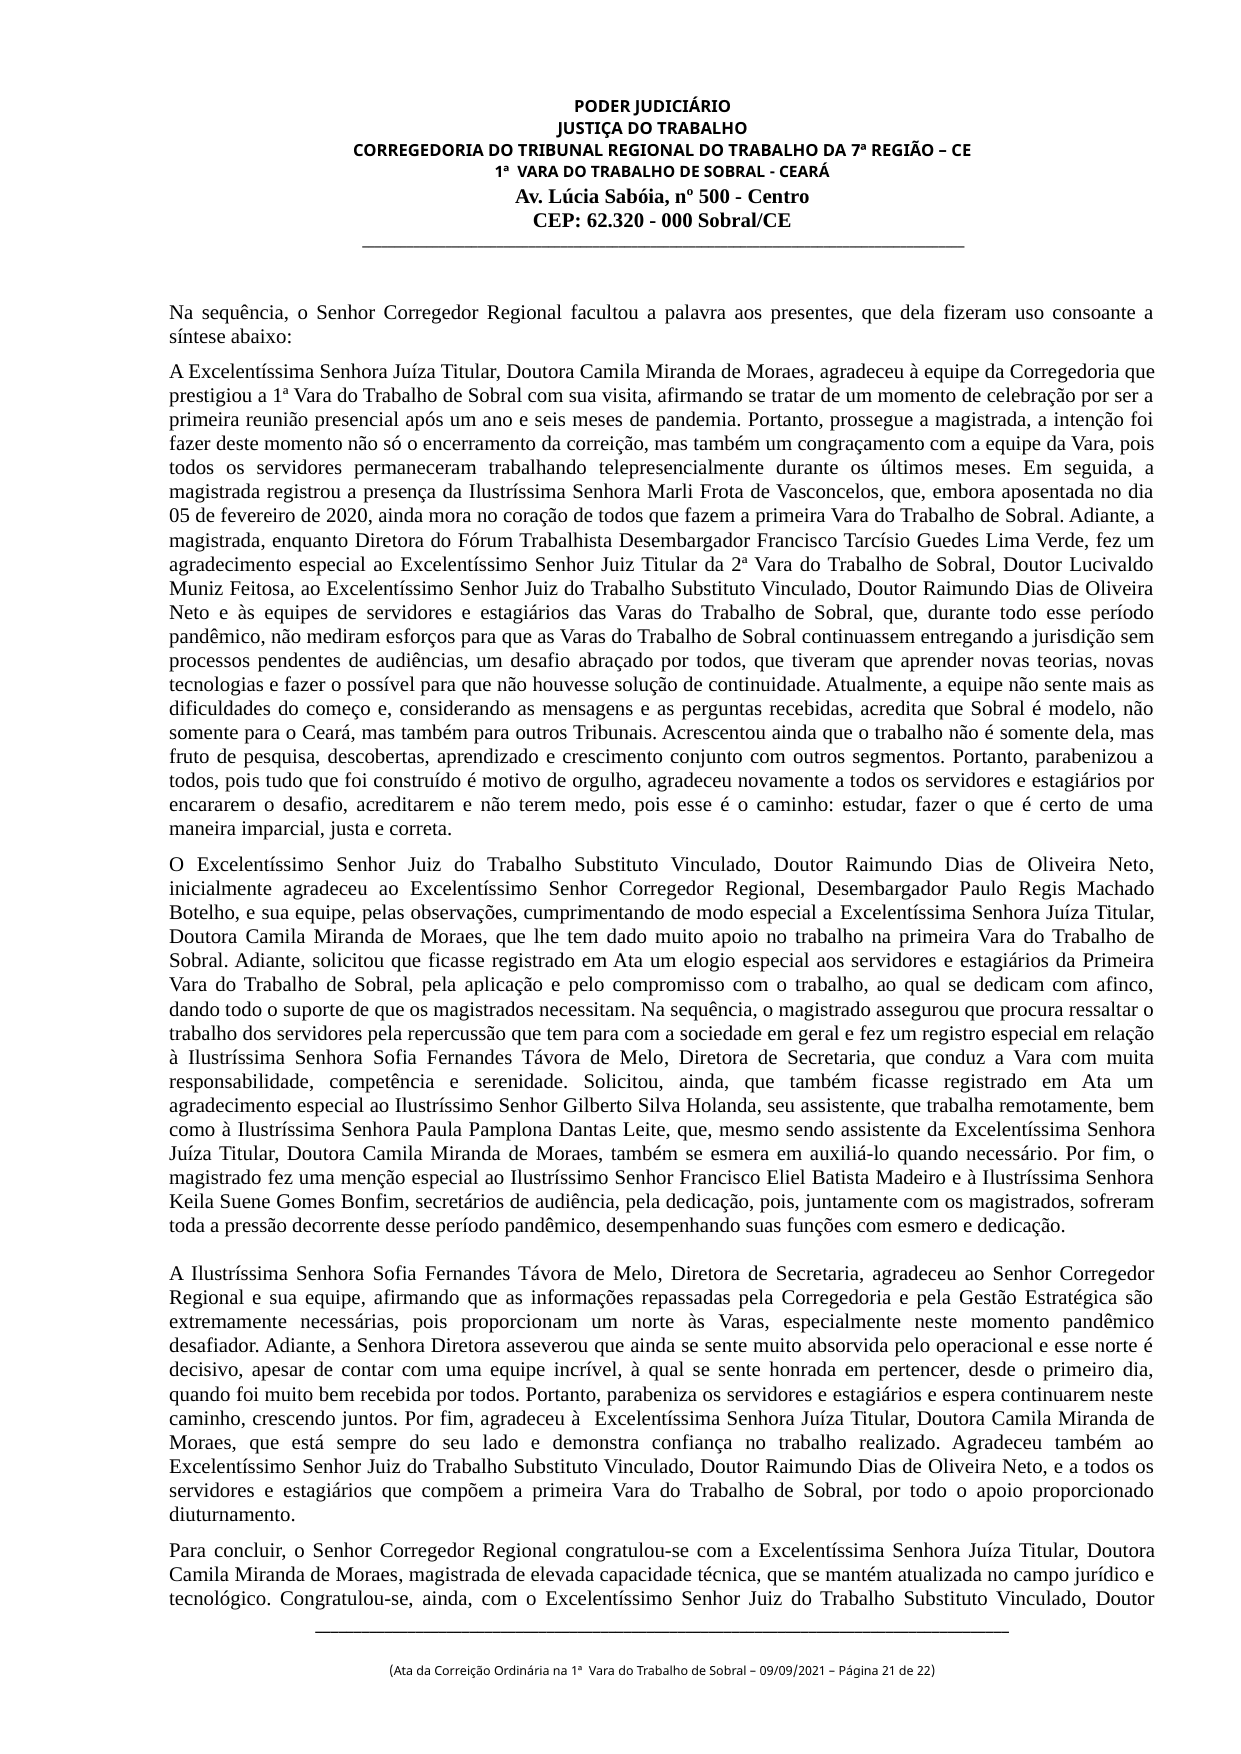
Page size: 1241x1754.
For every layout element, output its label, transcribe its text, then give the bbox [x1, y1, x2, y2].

text O Excelentíssimo Senhor Juiz do Trabalho Substituto Vinculado, Doutor Raimundo Dias de Oliveira Neto, inicialmente agradeceu ao Excelentíssimo Senhor Corregedor Regional, Desembargador Paulo Regis Machado Botelho, e sua equipe, pelas observações, cumprimentando de modo especial a Excelentíssima Senhora Juíza Titular, Doutora Camila Miranda de Moraes, que lhe tem dado muito apoio no trabalho na primeira Vara do Trabalho de Sobral. Adiante, solicitou que ficasse registrado em Ata um elogio especial aos servidores e estagiários da Primeira Vara do Trabalho de Sobral, pela aplicação e pelo compromisso com o trabalho, ao qual se dedicam com afinco, dando todo o suporte de que os magistrados necessitam. Na sequência, o magistrado assegurou que procura ressaltar o trabalho dos servidores pela repercussão que tem para com a sociedade em geral e fez um registro especial em relação à Ilustríssima Senhora Sofia Fernandes Távora de Melo, Diretora de Secretaria, que conduz a Vara com muita responsabilidade, competência e serenidade. Solicitou, ainda, que também ficasse registrado em Ata um agradecimento especial ao Ilustríssimo Senhor Gilberto Silva Holanda, seu assistente, que trabalha remotamente, bem como à Ilustríssima Senhora Paula Pamplona Dantas Leite, que, mesmo sendo assistente da Excelentíssima Senhora Juíza Titular, Doutora Camila Miranda de Moraes, também se esmera em auxiliá-lo quando necessário. Por fim, o magistrado fez uma menção especial ao Ilustríssimo Senhor Francisco Eliel Batista Madeiro e à Ilustríssima Senhora Keila Suene Gomes Bonfim, secretários de audiência, pela dedicação, pois, juntamente com os magistrados, sofreram toda a pressão decorrente desse período pandêmico, desempenhando suas funções com esmero e dedicação. [169, 852, 1155, 1237]
text A Ilustríssima Senhora Sofia Fernandes Távora de Melo, Diretora de Secretaria, agradeceu ao Senhor Corregedor Regional e sua equipe, afirmando que as informações repassadas pela Corregedoria e pela Gestão Estratégica são extremamente necessárias, pois proporcionam um norte às Varas, especialmente neste momento pandêmico desafiador. Adiante, a Senhora Diretora asseverou que ainda se sente muito absorvida pelo operacional e esse norte é decisivo, apesar de contar com uma equipe incrível, à qual se sente honrada em pertencer, desde o primeiro dia, quando foi muito bem recebida por todos. Portanto, parabeniza os servidores e estagiários e espera continuarem neste caminho, crescendo juntos. Por fim, agradeceu à Excelentíssima Senhora Juíza Titular, Doutora Camila Miranda de Moraes, que está sempre do seu lado e demonstra confiança no trabalho realizado. Agradeceu também ao Excelentíssimo Senhor Juiz do Trabalho Substituto Vinculado, Doutor Raimundo Dias de Oliveira Neto, e a todos os servidores e estagiários que compõem a primeira Vara do Trabalho de Sobral, por todo o apoio proporcionado diuturnamento. [169, 1261, 1155, 1526]
text Na sequência, o Senhor Corregedor Regional facultou a palavra aos presentes, que dela fizeram uso consoante a síntese abaixo: [169, 300, 1155, 348]
text A Excelentíssima Senhora Juíza Titular, Doutora Camila Miranda de Moraes, agradeceu à equipe da Corregedoria que prestigiou a 1ª Vara do Trabalho de Sobral com sua visita, afirmando se tratar de um momento de celebração por ser a primeira reunião presencial após um ano e seis meses de pandemia. Portanto, prossegue a magistrada, a intenção foi fazer deste momento não só o encerramento da correição, mas também um congraçamento com a equipe da Vara, pois todos os servidores permaneceram trabalhando telepresencialmente durante os últimos meses. Em seguida, a magistrada registrou a presença da Ilustríssima Senhora Marli Frota de Vasconcelos, que, embora aposentada no dia 05 de fevereiro de 2020, ainda mora no coração de todos que fazem a primeira Vara do Trabalho de Sobral. Adiante, a magistrada, enquanto Diretora do Fórum Trabalhista Desembargador Francisco Tarcísio Guedes Lima Verde, fez um agradecimento especial ao Excelentíssimo Senhor Juiz Titular da 2ª Vara do Trabalho de Sobral, Doutor Lucivaldo Muniz Feitosa, ao Excelentíssimo Senhor Juiz do Trabalho Substituto Vinculado, Doutor Raimundo Dias de Oliveira Neto e às equipes de servidores e estagiários das Varas do Trabalho de Sobral, que, durante todo esse período pandêmico, não mediram esforços para que as Varas do Trabalho de Sobral continuassem entregando a jurisdição sem processos pendentes de audiências, um desafio abraçado por todos, que tiveram que aprender novas teorias, novas tecnologias e fazer o possível para que não houvesse solução de continuidade. Atualmente, a equipe não sente mais as dificuldades do começo e, considerando as mensagens e as perguntas recebidas, acredita que Sobral é modelo, não somente para o Ceará, mas também para outros Tribunais. Acrescentou ainda que o trabalho não é somente dela, mas fruto de pesquisa, descobertas, aprendizado e crescimento conjunto com outros segmentos. Portanto, parabenizou a todos, pois tudo que foi construído é motivo de orgulho, agradeceu novamente a todos os servidores e estagiários por encararem o desafio, acreditarem e não terem medo, pois esse é o caminho: estudar, fazer o que é certo de uma maneira imparcial, justa e correta. [169, 359, 1155, 840]
text Para concluir, o Senhor Corregedor Regional congratulou-se com a Excelentíssima Senhora Juíza Titular, Doutora Camila Miranda de Moraes, magistrada de elevada capacidade técnica, que se mantém atualizada no campo jurídico e tecnológico. Congratulou-se, ainda, com o Excelentíssimo Senhor Juiz do Trabalho Substituto Vinculado, Doutor [169, 1538, 1155, 1610]
